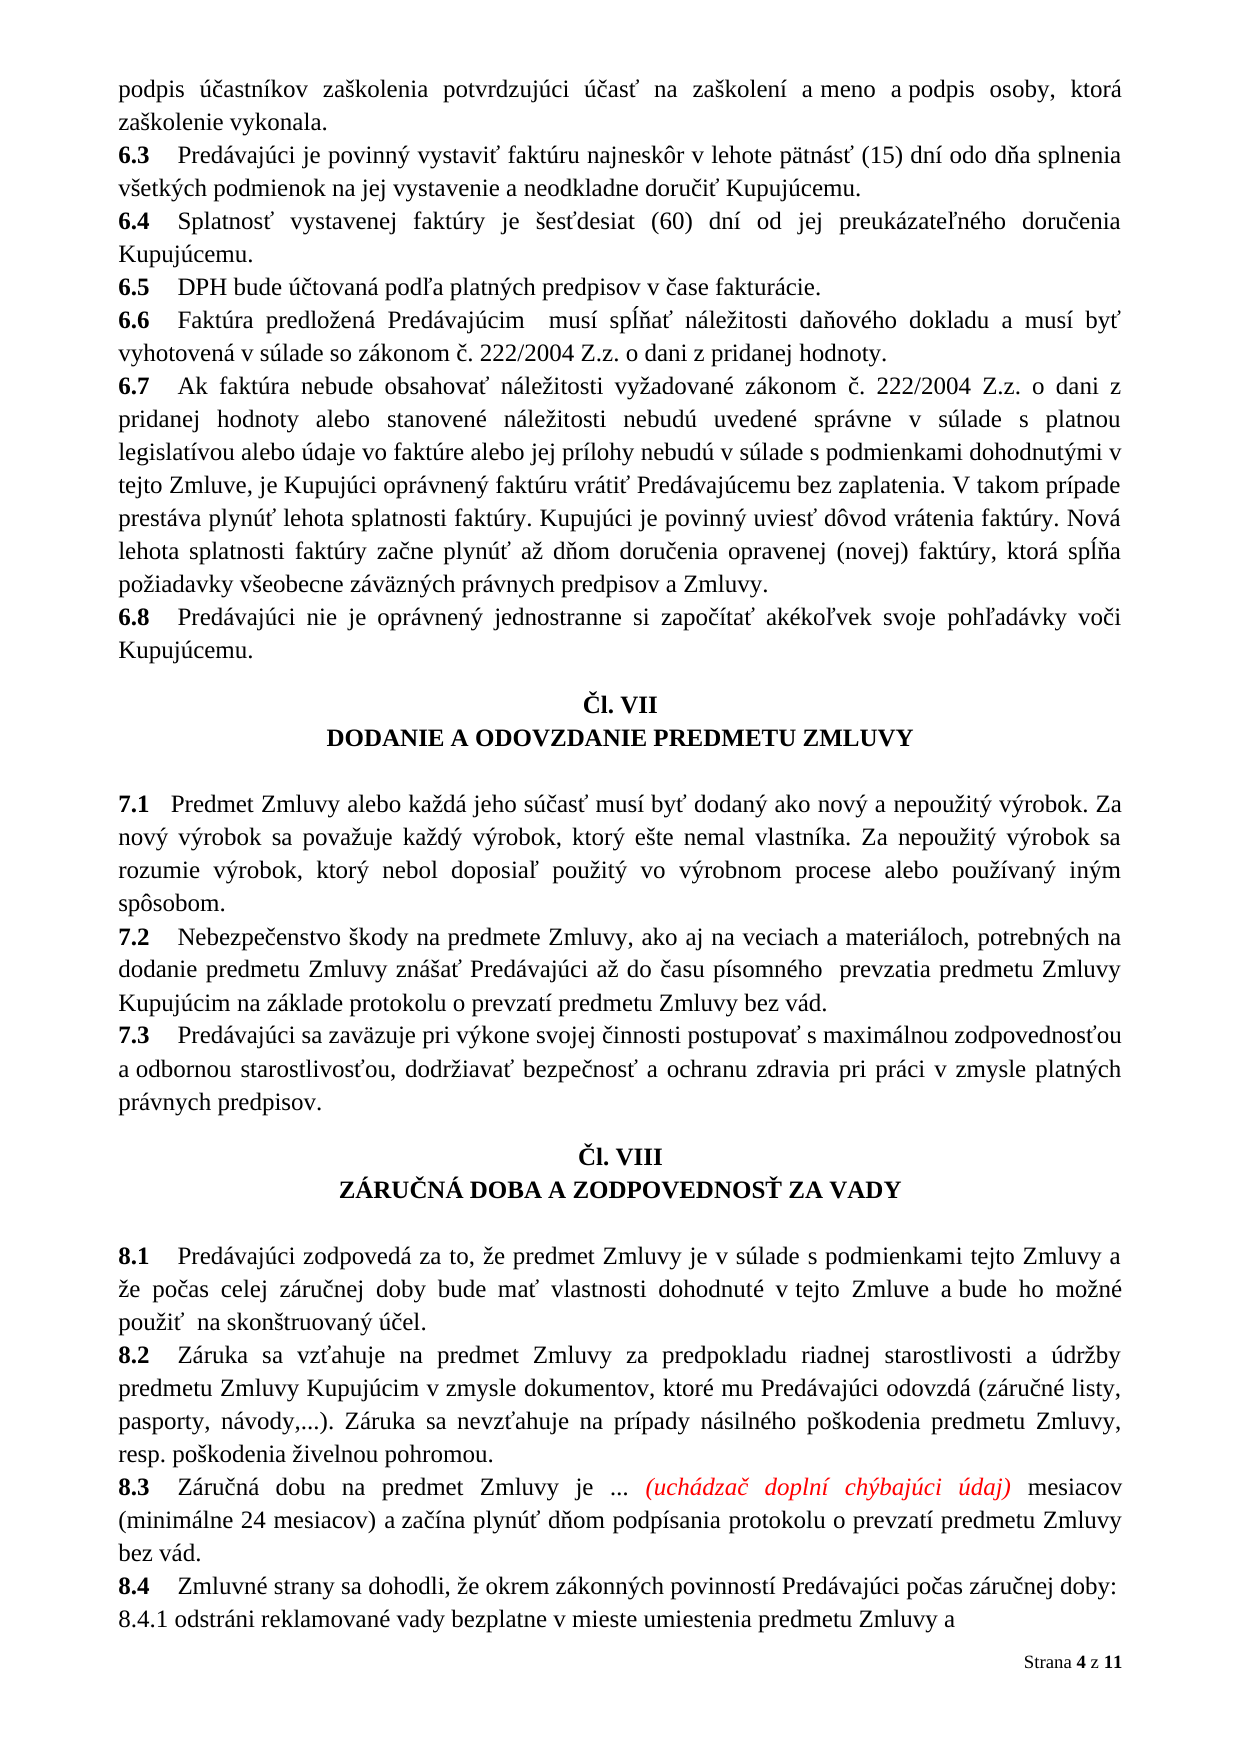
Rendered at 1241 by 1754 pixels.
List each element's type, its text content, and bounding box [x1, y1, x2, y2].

text Čl. VII [118, 690, 1122, 719]
text 8.2 Záruka sa vzťahuje na predmet Zmluvy za predpokladu riadnej starostlivosti a údržby predmetu Zmluvy Kupujúcim v zmysle dokumentov, ktoré mu Predávajúci odovzdá (záručné listy, pasporty, návody,...). Záruka sa nevzťahuje na prípady násilného poškodenia predmetu Zmluvy, resp. poškodenia živelnou pohromou. [118, 1340, 1122, 1468]
text 6.4 Splatnosť vystavenej faktúry je šesťdesiat (60) dní od jej preukázateľného doručenia Kupujúcemu. [118, 206, 1122, 268]
text 7.1 Predmet Zmluvy alebo každá jeho súčasť musí byť dodaný ako nový a nepoužitý výrobok. Za nový výrobok sa považuje každý výrobok, ktorý ešte nemal vlastníka. Za nepoužitý výrobok sa rozumie výrobok, ktorý nebol doposiaľ použitý vo výrobnom procese alebo používaný iným spôsobom. [118, 789, 1122, 917]
text 6.8 Predávajúci nie je oprávnený jednostranne si započítať akékoľvek svoje pohľadávky voči Kupujúcemu. [118, 602, 1122, 664]
text 8.4 Zmluvné strany sa dohodli, že okrem zákonných povinností Predávajúci počas záručnej doby: [118, 1571, 1122, 1600]
text 6.3 Predávajúci je povinný vystaviť faktúru najneskôr v lehote pätnásť (15) dní odo dňa splnenia všetkých podmienok na jej vystavenie a neodkladne doručiť Kupujúcemu. [118, 140, 1122, 202]
text 6.7 Ak faktúra nebude obsahovať náležitosti vyžadované zákonom č. 222/2004 Z.z. o dani z pridanej hodnoty alebo stanovené náležitosti nebudú uvedené správne v súlade s platnou legislatívou alebo údaje vo faktúre alebo jej prílohy nebudú v súlade s podmienkami dohodnutými v tejto Zmluve, je Kupujúci oprávnený faktúru vrátiť Predávajúcemu bez zaplatenia. V takom prípade prestáva plynúť lehota splatnosti faktúry. Kupujúci je povinný uviesť dôvod vrátenia faktúry. Nová lehota splatnosti faktúry začne plynúť až dňom doručenia opravenej (novej) faktúry, ktorá spĺňa požiadavky všeobecne záväzných právnych predpisov a Zmluvy. [118, 371, 1122, 598]
text 6.5 DPH bude účtovaná podľa platných predpisov v čase fakturácie. [118, 272, 1122, 301]
text 8.3 Záručná dobu na predmet Zmluvy je ... (uchádzač doplní chýbajúci údaj) mesiacov (minimálne 24 mesiacov) a začína plynúť dňom podpísania protokolu o prevzatí predmetu Zmluvy bez vád. [118, 1472, 1122, 1567]
text 8.1 Predávajúci zodpovedá za to, že predmet Zmluvy je v súlade s podmienkami tejto Zmluvy a že počas celej záručnej doby bude mať vlastnosti dohodnuté v tejto Zmluve a bude ho možné použiť na skonštruovaný účel. [118, 1241, 1122, 1336]
text podpis účastníkov zaškolenia potvrdzujúci účasť na zaškolení a meno a podpis osoby, ktorá zaškolenie vykonala. [118, 74, 1122, 136]
text Čl. VIII [118, 1142, 1122, 1170]
text 8.4.1 odstráni reklamované vady bezplatne v mieste umiestenia predmetu Zmluvy a [118, 1604, 1122, 1633]
text 7.3 Predávajúci sa zaväzuje pri výkone svojej činnosti postupovať s maximálnou zodpovednosťou a odbornou starostlivosťou, dodržiavať bezpečnosť a ochranu zdravia pri práci v zmysle platných právnych predpisov. [118, 1021, 1122, 1115]
text DODANIE A ODOVZDANIE PREDMETU ZMLUVY [118, 723, 1122, 752]
text 6.6 Faktúra predložená Predávajúcim musí spĺňať náležitosti daňového dokladu a musí byť vyhotovená v súlade so zákonom č. 222/2004 Z.z. o dani z pridanej hodnoty. [118, 305, 1122, 367]
text ZÁRUČNÁ DOBA A ZODPOVEDNOSŤ ZA VADY [118, 1175, 1122, 1203]
text 7.2 Nebezpečenstvo škody na predmete Zmluvy, ako aj na veciach a materiáloch, potrebných na dodanie predmetu Zmluvy znášať Predávajúci až do času písomného prevzatia predmetu Zmluvy Kupujúcim na základe protokolu o prevzatí predmetu Zmluvy bez vád. [118, 922, 1122, 1016]
